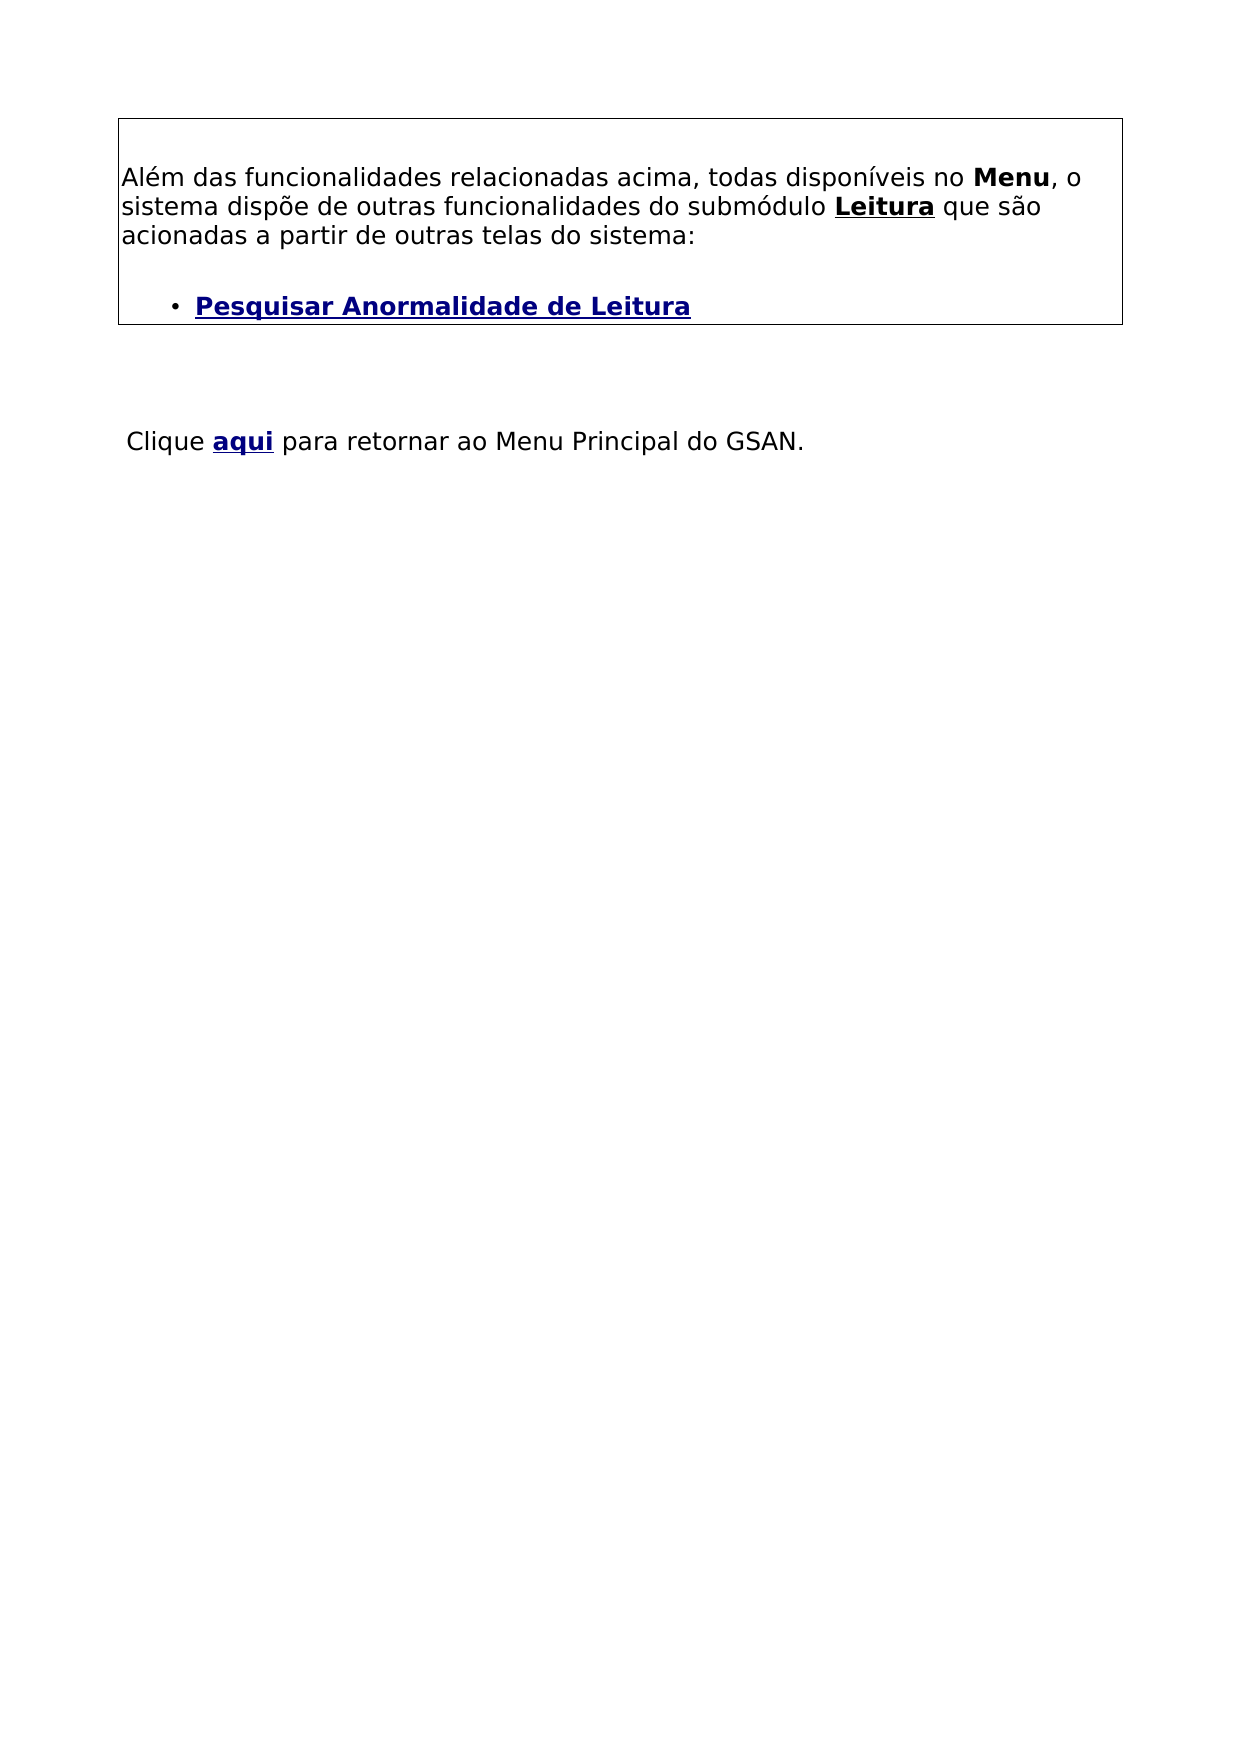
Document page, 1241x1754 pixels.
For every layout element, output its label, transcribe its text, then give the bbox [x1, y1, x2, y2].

table_header Além das funcionalidades relacionadas acima, todas disponíveis no Menu, o sistema dispõe de outras funcionalidades do submódulo Leitura que são acionadas a partir de outras telas do sistema: Pesquisar Anormalidade de Leitura [119, 119, 1122, 324]
text Clique aqui para retornar ao Menu Principal do GSAN. [118, 339, 1122, 456]
